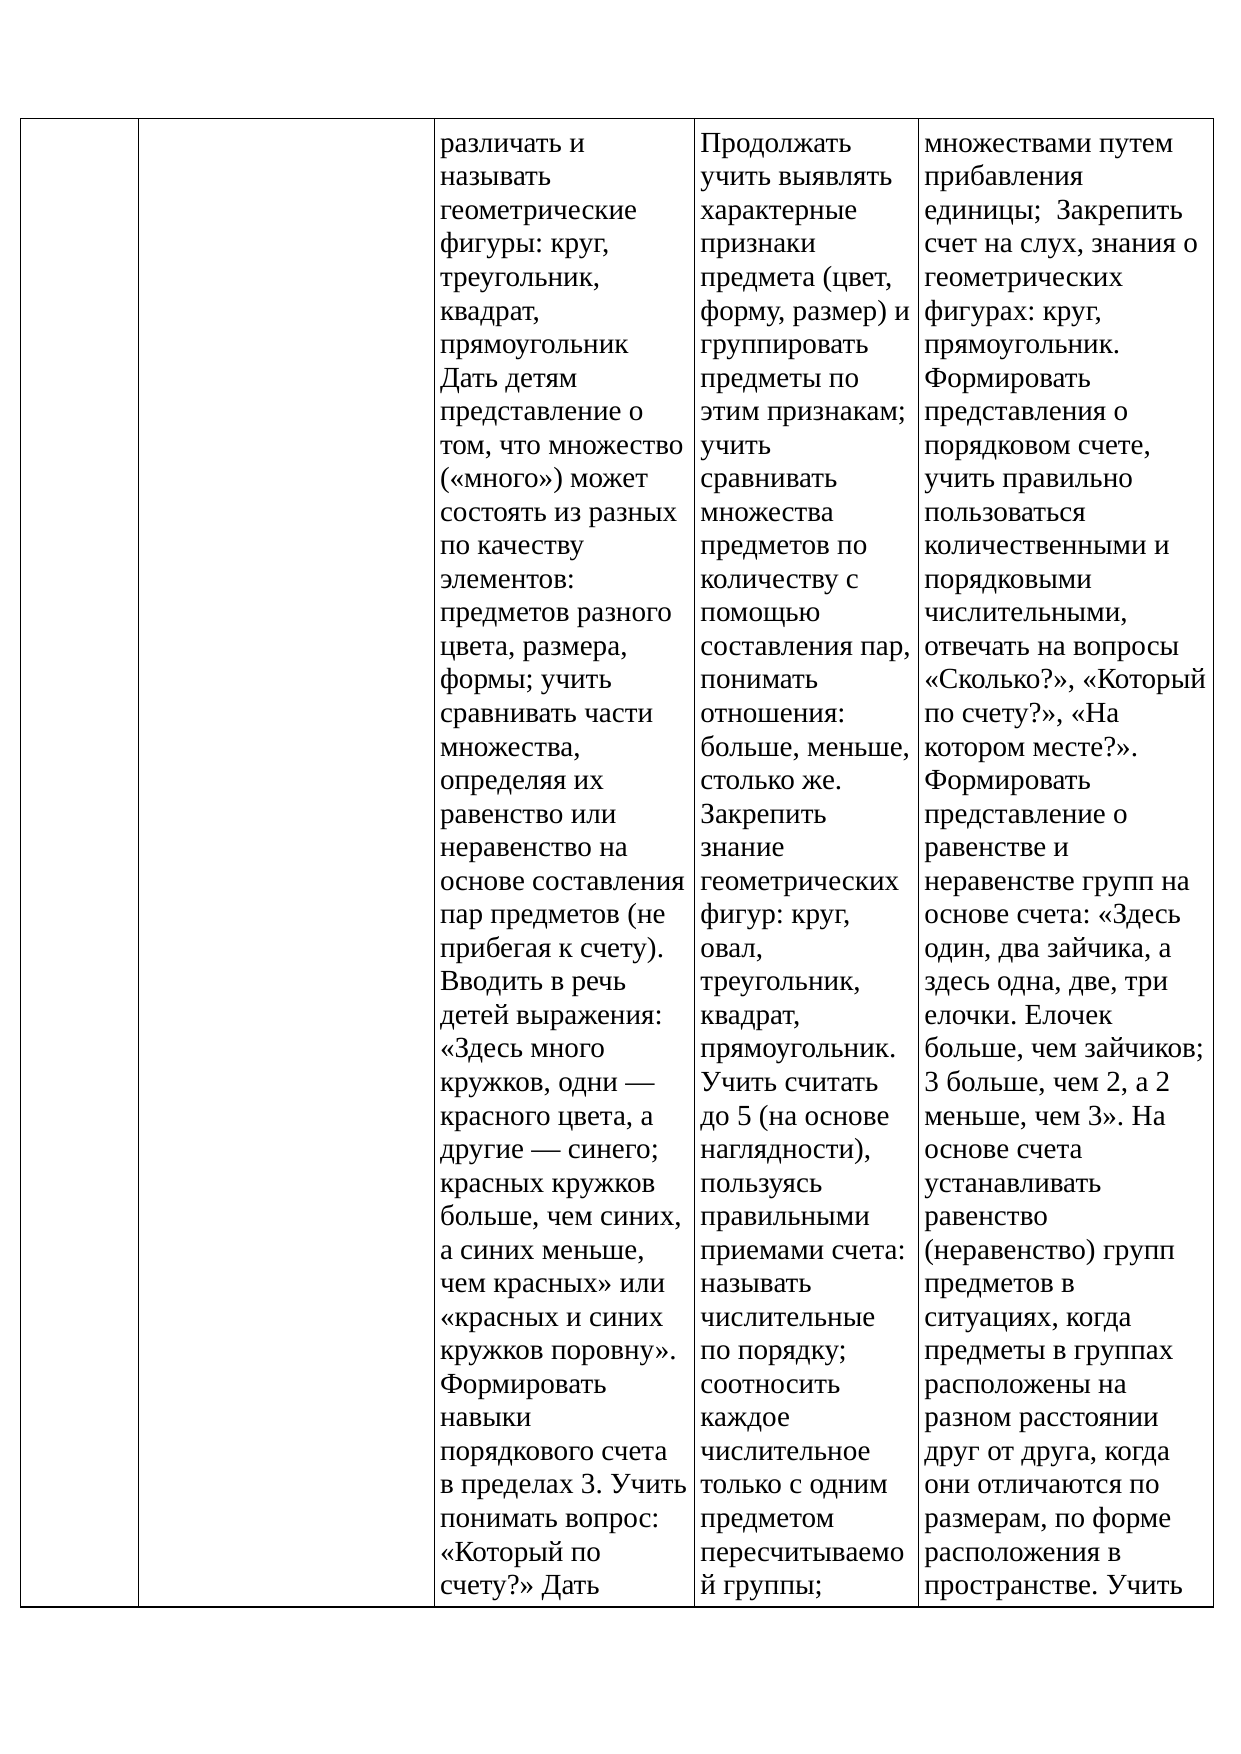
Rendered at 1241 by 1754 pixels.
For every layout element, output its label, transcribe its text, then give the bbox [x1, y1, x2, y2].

table_header различать и называть геометрические фигуры: круг, треугольник, квадрат, прямоугольник Дать детям представление о том, что множество («много») может состоять из разных по качеству элементов: предметов разного цвета, размера, формы; учить сравнивать части множества, определяя их равенство или неравенство на основе составления пар предметов (не прибегая к счету). Вводить в речь детей выражения: «Здесь много кружков, одни — красного цвета, а другие — синего; красных кружков больше, чем синих, а синих меньше, чем красных» или «красных и синих кружков поровну». Формировать навыки порядкового счета в пределах 3. Учить понимать вопрос: «Который по счету?» Дать [435, 119, 694, 1606]
table_header [21, 119, 138, 1606]
table_header Продолжать учить выявлять характерные признаки предмета (цвет, форму, размер) и группировать предметы по этим признакам; учить сравнивать множества предметов по количеству с помощью составления пар, понимать отношения: больше, меньше, столько же. Закрепить знание геометрических фигур: круг, овал, треугольник, квадрат, прямоугольник.Учить считать до 5 (на основе наглядности), пользуясь правильными приемами счета: называть числительные по порядку; соотносить каждое числительное только с одним предметом пересчитываемой группы; [695, 119, 918, 1606]
table_header [139, 119, 434, 1606]
table_header множествами путем прибавления единицы; Закрепить счет на слух, знания о геометрических фигурах: круг, прямоугольник. Формировать представления о порядковом счете, учить правильно пользоваться количественными и порядковыми числительными, отвечать на вопросы «Сколько?», «Который по счету?», «На котором месте?». Формировать представление о равенстве и неравенстве групп на основе счета: «Здесь один, два зайчика, а здесь одна, две, три елочки. Елочек больше, чем зайчиков; 3 больше, чем 2, а 2 меньше, чем 3». На основе счета устанавливать равенство (неравенство) групп предметов в ситуациях, когда предметы в группах расположены на разном расстоянии друг от друга, когда они отличаются по размерам, по форме расположения в пространстве. Учить [919, 119, 1213, 1606]
